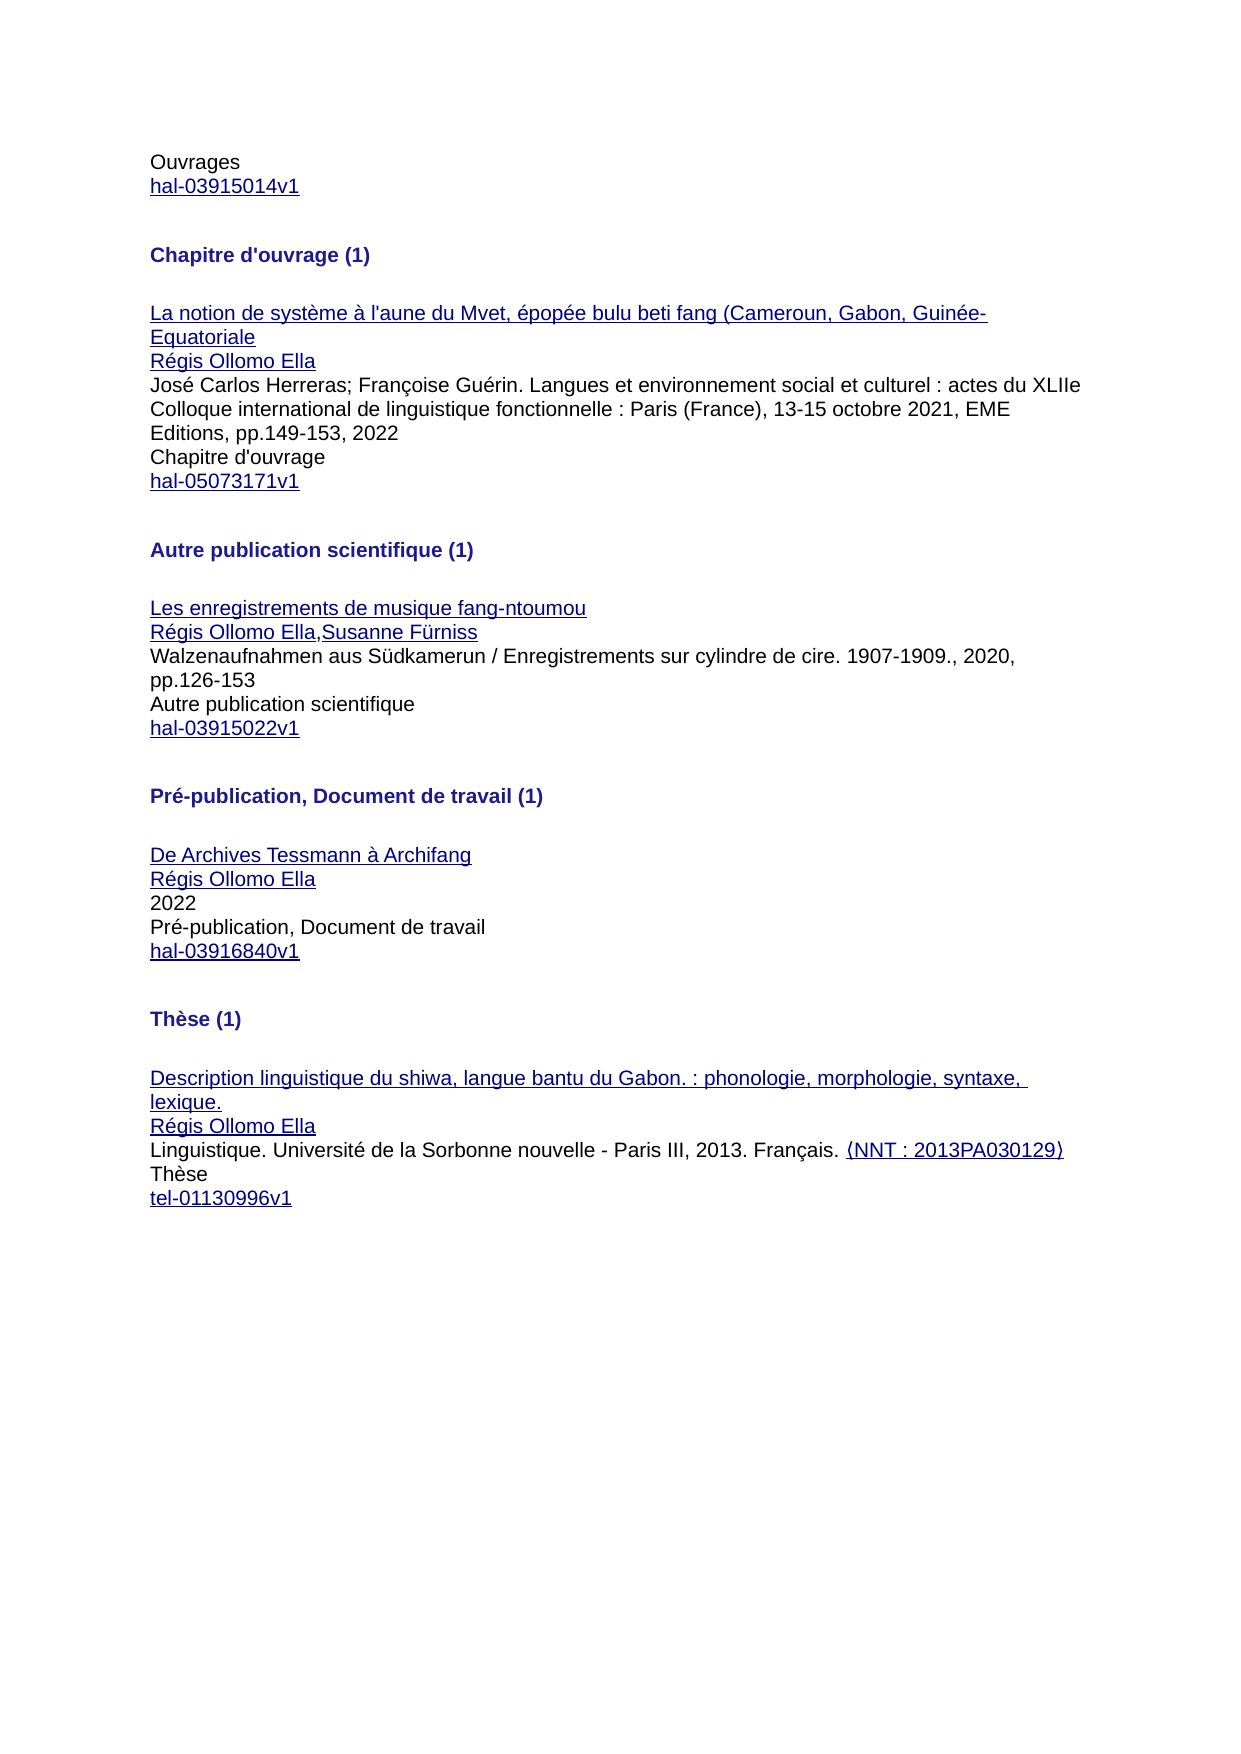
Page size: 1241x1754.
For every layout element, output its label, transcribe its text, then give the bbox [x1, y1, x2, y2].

subtitle Autre publication scientifique (1) [150, 537, 1090, 561]
table_cell Ouvrages hal-03915014v1 [150, 150, 1090, 198]
subtitle Pré-publication, Document de travail (1) [150, 784, 1090, 808]
subtitle Chapitre d'ouvrage (1) [150, 243, 1090, 267]
table_header De Archives Tessmann à Archifang Régis Ollomo Ella 2022 Pré-publication, Document de travail hal-03916840v1 [150, 843, 1090, 962]
table_header Les enregistrements de musique fang-ntoumou Régis Ollomo Ella,Susanne Fürniss Walzenaufnahmen aus Südkamerun / Enregistrements sur cylindre de cire. 1907-1909., 2020, pp.126-153 Autre publication scientifique hal-03915022v1 [150, 596, 1090, 739]
subtitle Thèse (1) [150, 1007, 1090, 1031]
table_header La notion de système à l'aune du Mvet, épopée bulu beti fang (Cameroun, Gabon, Guinée-Equatoriale Régis Ollomo Ella José Carlos Herreras; Françoise Guérin. Langues et environnement social et culturel : actes du XLIIe Colloque international de linguistique fonctionnelle : Paris (France), 13-15 octobre 2021, EME Editions, pp.149-153, 2022 Chapitre d'ouvrage hal-05073171v1 [150, 301, 1090, 493]
table_header Description linguistique du shiwa, langue bantu du Gabon. : phonologie, morphologie, syntaxe, lexique. Régis Ollomo Ella Linguistique. Université de la Sorbonne nouvelle - Paris III, 2013. Français. ⟨NNT : 2013PA030129⟩ Thèse tel-01130996v1 [150, 1066, 1090, 1209]
